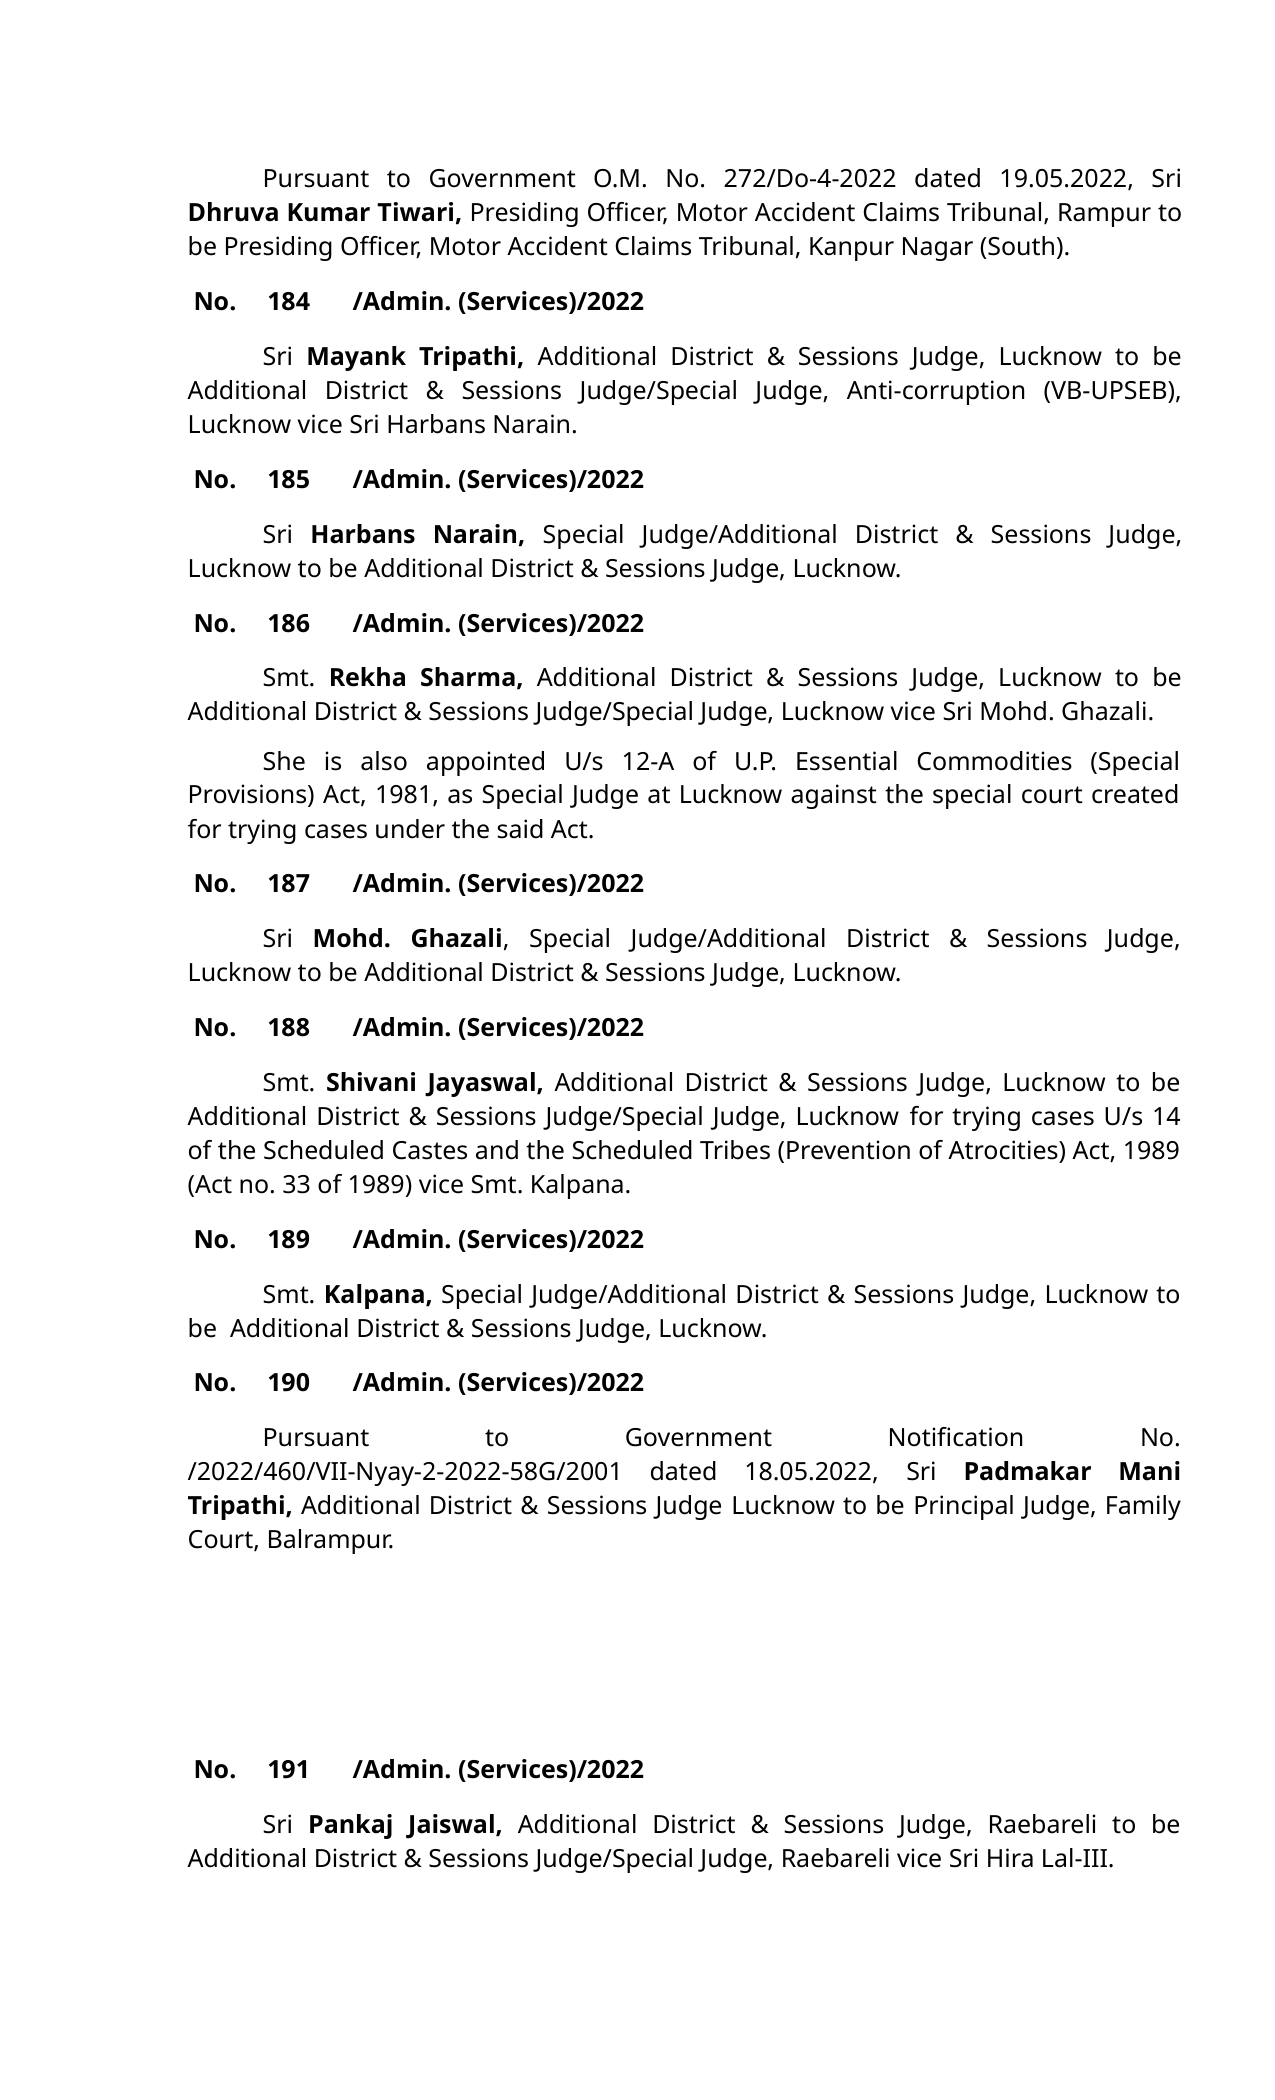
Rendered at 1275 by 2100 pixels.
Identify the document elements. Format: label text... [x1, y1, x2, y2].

text Sri Harbans Narain, Special Judge/Additional District & Sessions Judge, Lucknow to be Additional District & Sessions Judge, Lucknow. [187, 516, 1183, 584]
table_header No. [188, 600, 261, 645]
text Sri Mayank Tripathi, Additional District & Sessions Judge, Lucknow to be Additional District & Sessions Judge/Special Judge, Anti-corruption (VB-UPSEB), Lucknow vice Sri Harbans Narain. [187, 339, 1183, 441]
table_header No. [188, 278, 261, 324]
table_header [261, 456, 347, 501]
table_header No. [188, 1004, 261, 1049]
text Sri Mohd. Ghazali, Special Judge/Additional District & Sessions Judge, Lucknow to be Additional District & Sessions Judge, Lucknow. [187, 921, 1181, 989]
table_header /Admin. (Services)/2022 [347, 278, 762, 324]
table_header [261, 1746, 347, 1792]
text Sri Pankaj Jaiswal, Additional District & Sessions Judge, Raebareli to be Additional District & Sessions Judge/Special Judge, Raebareli vice Sri Hira Lal-III. [187, 1807, 1181, 1875]
table_header [261, 1216, 347, 1261]
text Pursuant to Government O.M. No. 272/Do-4-2022 dated 19.05.2022, Sri Dhruva Kumar Tiwari, Presiding Officer, Motor Accident Claims Tribunal, Rampur to be Presiding Officer, Motor Accident Claims Tribunal, Kanpur Nagar (South). [187, 161, 1183, 263]
table_header /Admin. (Services)/2022 [347, 1359, 762, 1405]
table_header /Admin. (Services)/2022 [347, 1746, 762, 1792]
table_header No. [188, 1746, 261, 1792]
text Pursuant to Government Notification No. /2022/460/VII-Nyay-2-2022-58G/2001 dated 18.05.2022, Sri Padmakar Mani Tripathi, Additional District & Sessions Judge Lucknow to be Principal Judge, Family Court, Balrampur. [187, 1420, 1181, 1556]
table_header [261, 1004, 347, 1049]
table_header No. [188, 1216, 261, 1261]
table_header No. [188, 456, 261, 501]
table_header [261, 1359, 347, 1405]
table_header No. [188, 1359, 261, 1405]
table_header /Admin. (Services)/2022 [347, 860, 762, 906]
table_header [261, 600, 347, 645]
table_header [261, 860, 347, 906]
table_header [261, 278, 347, 324]
table_header /Admin. (Services)/2022 [347, 456, 762, 501]
text She is also appointed U/s 12-A of U.P. Essential Commodities (Special Provisions) Act, 1981, as Special Judge at Lucknow against the special court created for trying cases under the said Act. [187, 743, 1181, 845]
text Smt. Kalpana, Special Judge/Additional District & Sessions Judge, Lucknow to be Additional District & Sessions Judge, Lucknow. [187, 1276, 1181, 1344]
text Smt. Shivani Jayaswal, Additional District & Sessions Judge, Lucknow to be Additional District & Sessions Judge/Special Judge, Lucknow for trying cases U/s 14 of the Scheduled Castes and the Scheduled Tribes (Prevention of Atrocities) Act, 1989 (Act no. 33 of 1989) vice Smt. Kalpana. [187, 1064, 1181, 1201]
table_header /Admin. (Services)/2022 [347, 600, 762, 645]
table_header No. [188, 860, 261, 906]
table_header /Admin. (Services)/2022 [347, 1216, 762, 1261]
text Smt. Rekha Sharma, Additional District & Sessions Judge, Lucknow to be Additional District & Sessions Judge/Special Judge, Lucknow vice Sri Mohd. Ghazali. [187, 660, 1183, 728]
table_header /Admin. (Services)/2022 [347, 1004, 762, 1049]
